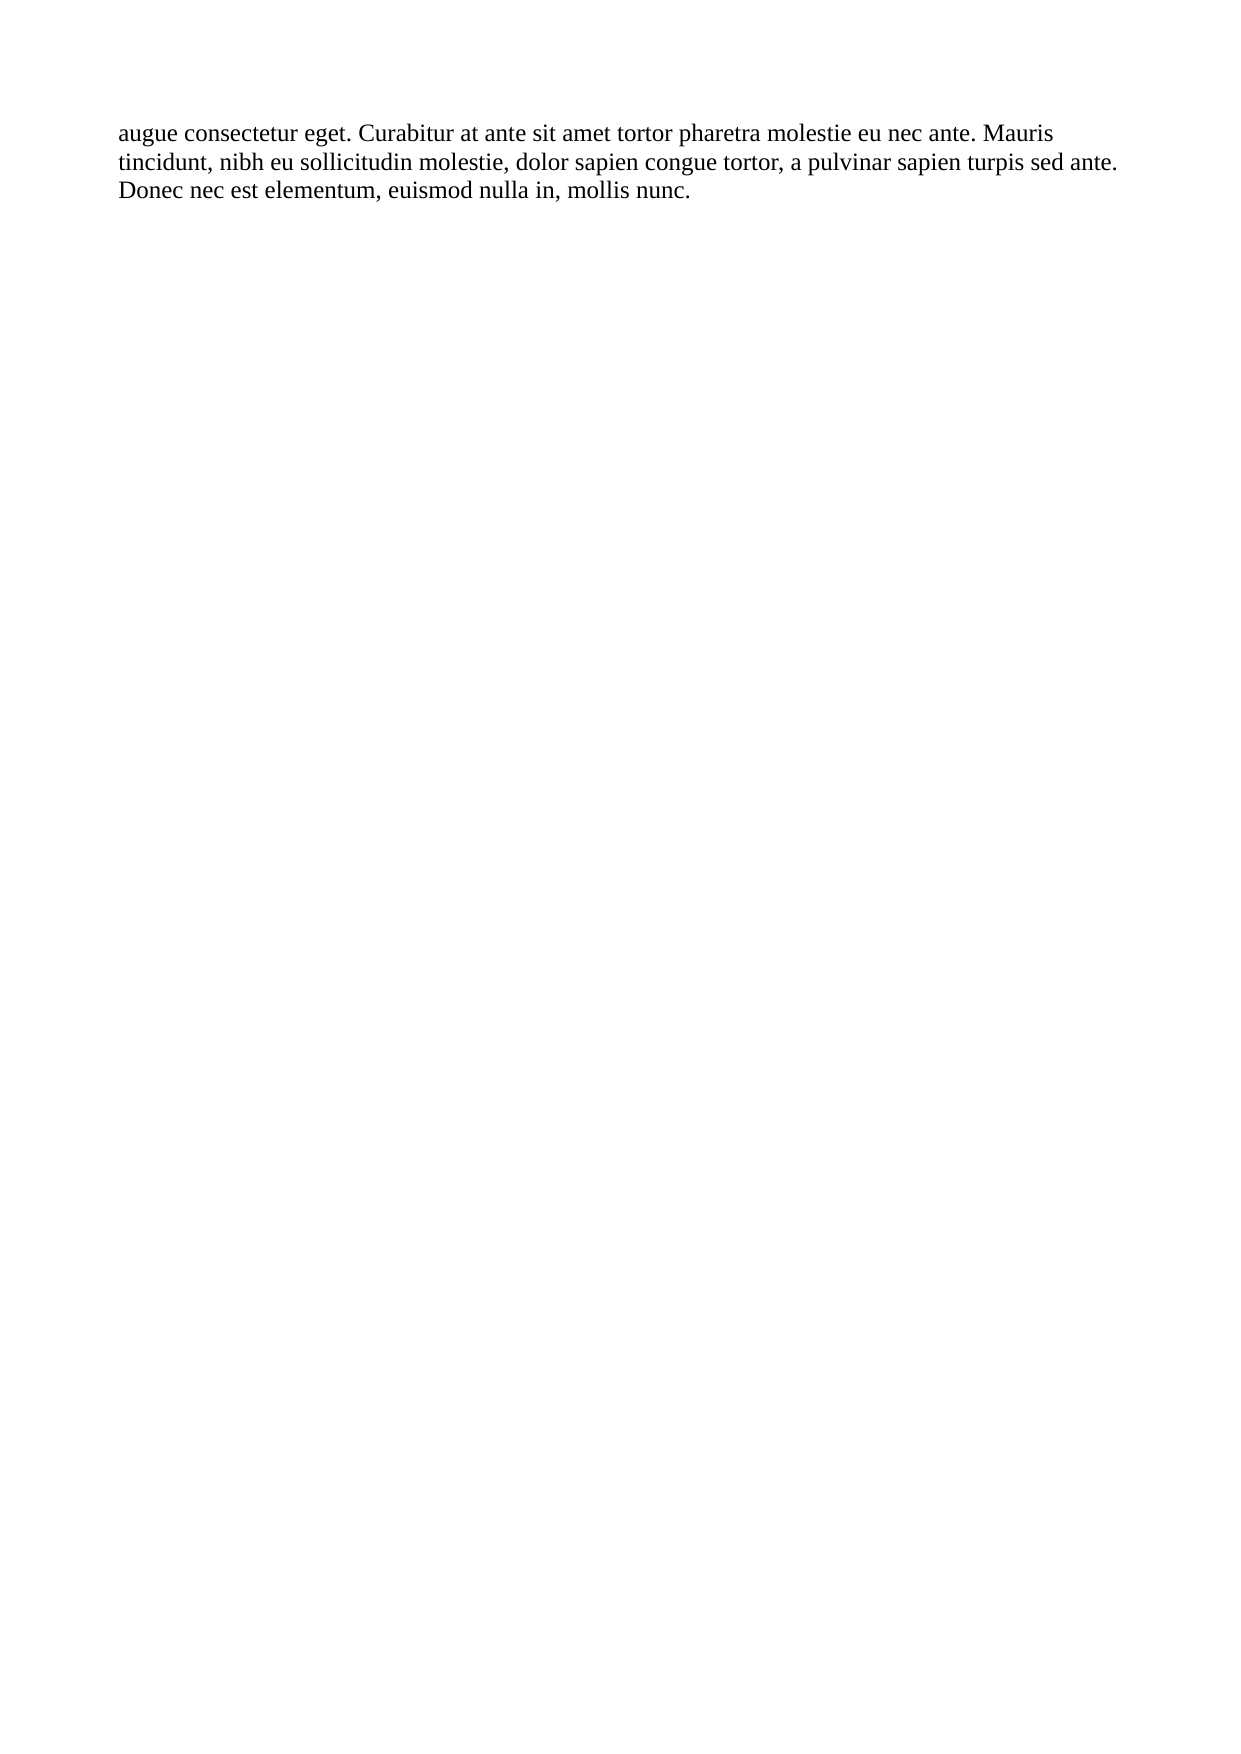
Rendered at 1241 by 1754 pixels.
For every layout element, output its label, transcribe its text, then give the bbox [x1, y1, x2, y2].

text augue consectetur eget. Curabitur at ante sit amet tortor pharetra molestie eu nec ante. Mauris tincidunt, nibh eu sollicitudin molestie, dolor sapien congue tortor, a pulvinar sapien turpis sed ante. Donec nec est elementum, euismod nulla in, mollis nunc. [118, 118, 1122, 204]
